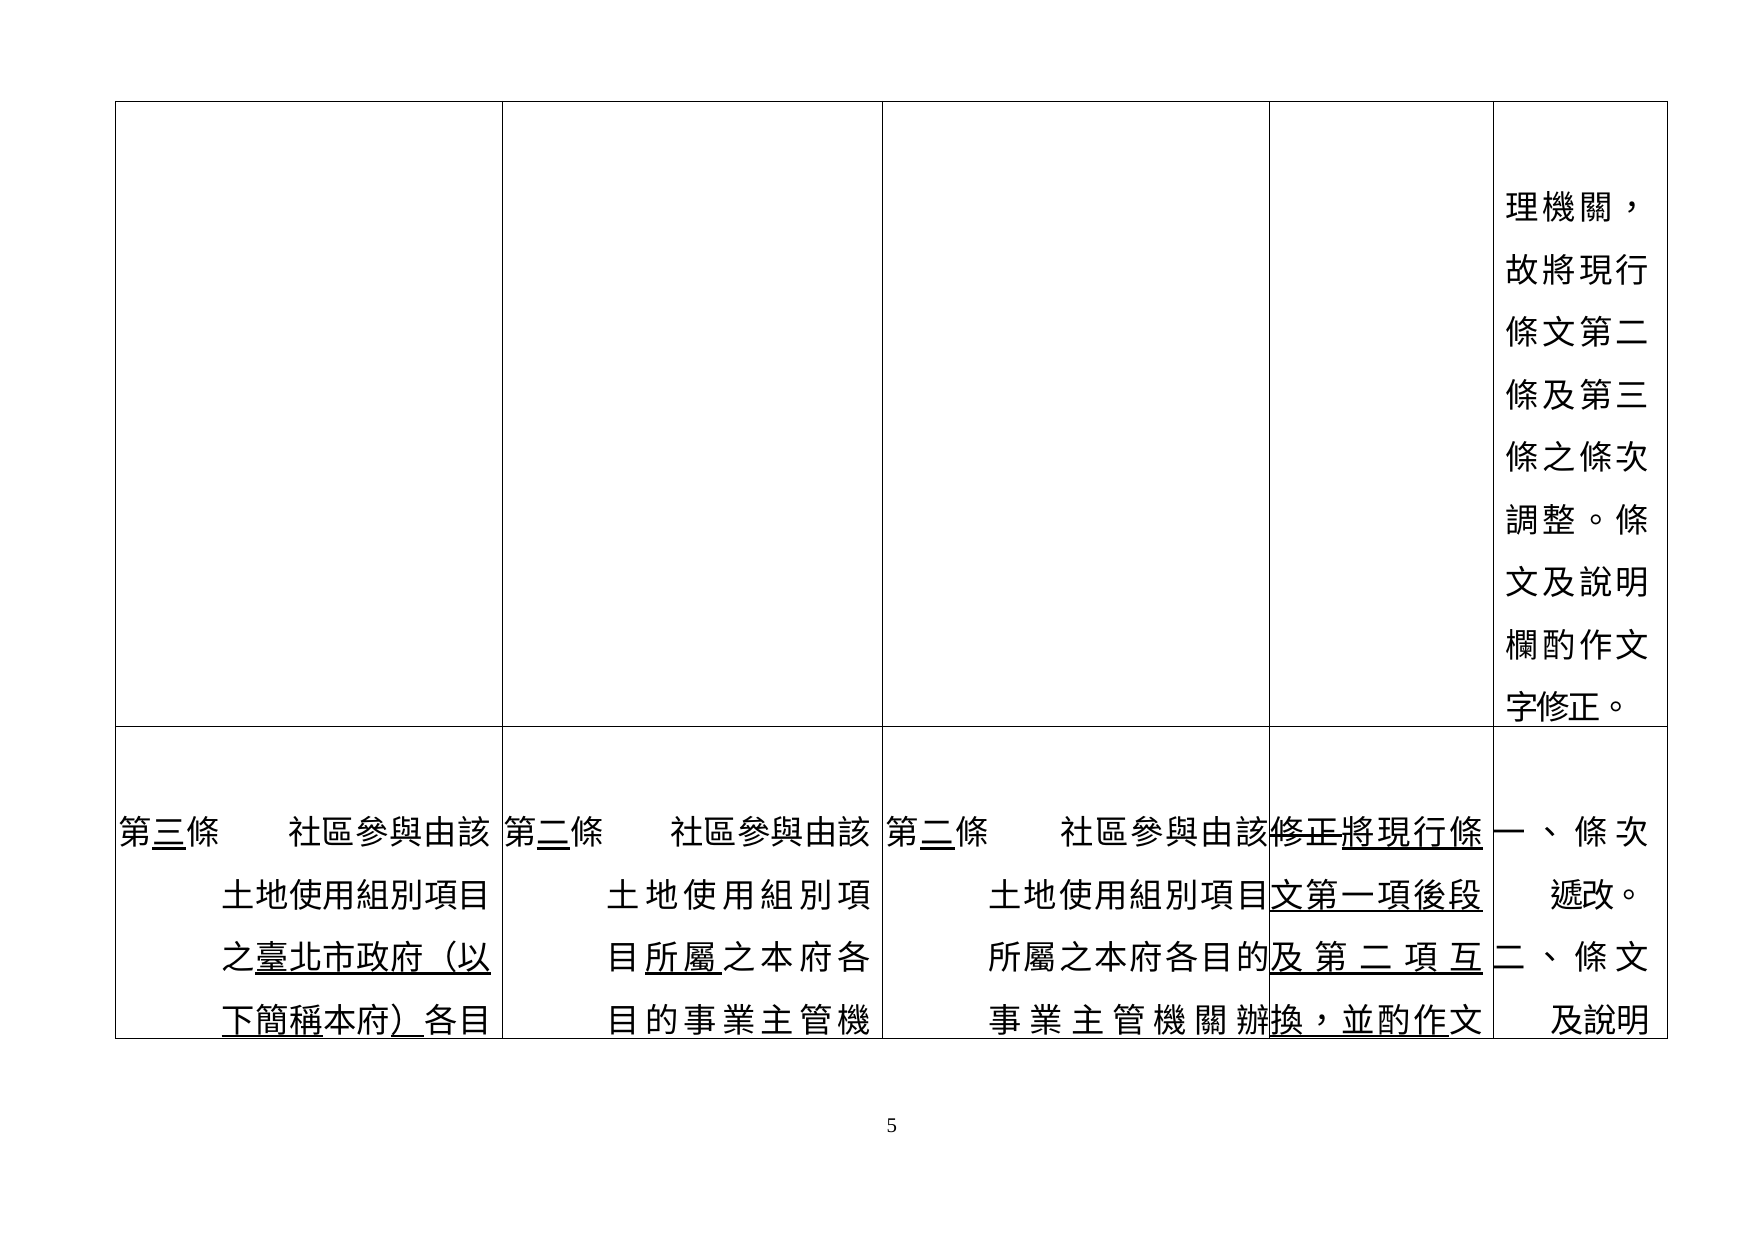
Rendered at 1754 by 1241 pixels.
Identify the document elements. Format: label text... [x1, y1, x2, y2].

table_cell [1270, 102, 1493, 726]
table_cell 第三條 社區參與由該土地使用組別項目之臺北市政府（以下簡稱本府）各目 [116, 727, 502, 1038]
table_cell [503, 102, 882, 726]
table_cell [883, 102, 1269, 726]
table_cell 理機關，故將現行條文第二條及第三條之條次調整。條文及說明欄酌作文字修正。 [1494, 102, 1667, 726]
table_cell [116, 102, 502, 726]
table_cell 第二條 社區參與由該土地使用組別項目所屬之本府各目的事業主管機關辦 [883, 727, 1269, 1038]
table_cell 修正將現行條文第一項後段及第二項互換，並酌作文 [1270, 727, 1493, 1038]
table_cell 一、條次遞改。 二、條文及說明 [1494, 727, 1667, 1038]
table_cell 第二條 社區參與由該土地使用組別項目所屬之本府各目的事業主管機 [503, 727, 882, 1038]
